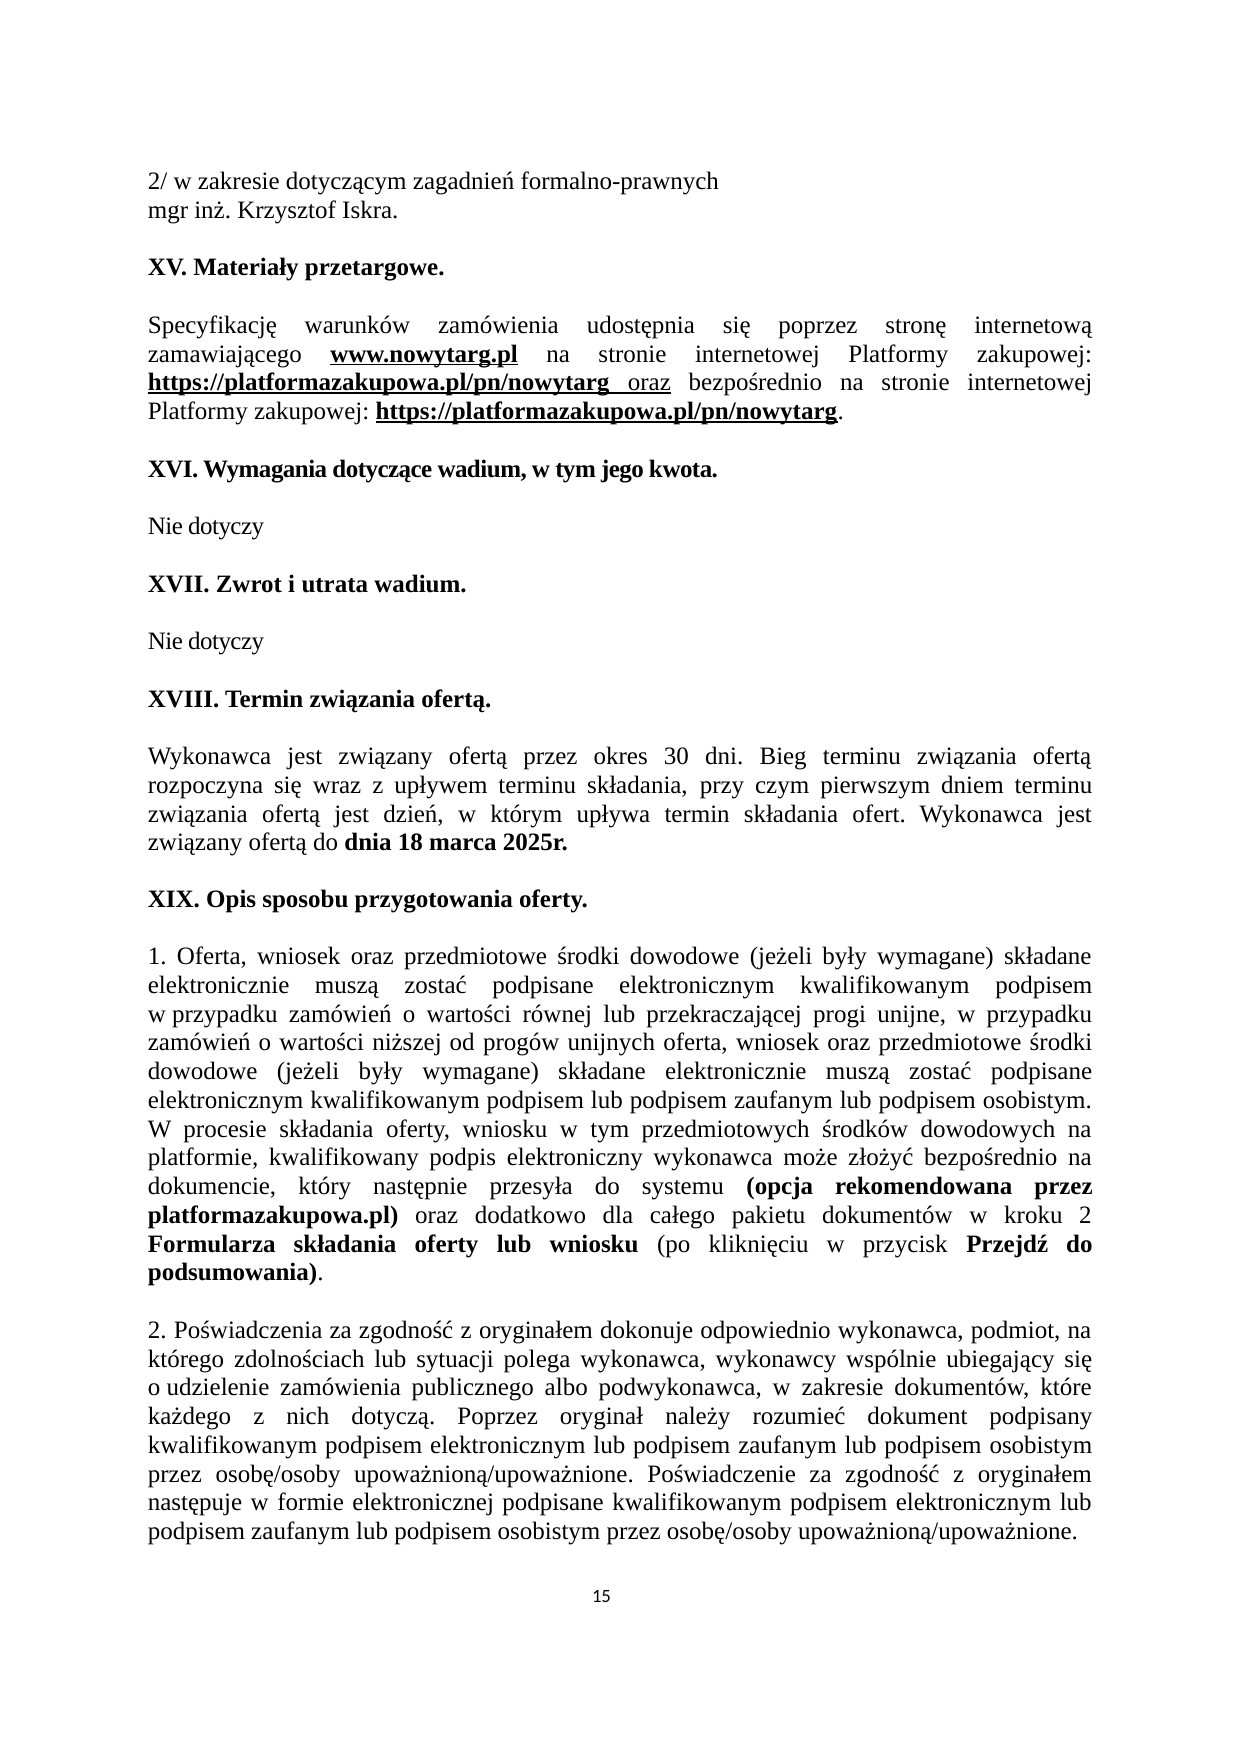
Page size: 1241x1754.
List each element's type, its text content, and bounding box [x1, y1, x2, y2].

text XV. Materiały przetargowe. [148, 252, 1093, 281]
text Wykonawca jest związany ofertą przez okres 30 dni. Bieg terminu związania ofertą rozpoczyna się wraz z upływem terminu składania, przy czym pierwszym dniem terminu związania ofertą jest dzień, w którym upływa termin składania ofert. Wykonawca jest związany ofertą do dnia 18 marca 2025r. [148, 741, 1093, 856]
text XIX. Opis sposobu przygotowania oferty. [148, 884, 1093, 912]
text XVI. Wymagania dotyczące wadium, w tym jego kwota. [148, 454, 1093, 482]
text Nie dotyczy [148, 511, 1093, 540]
text 2. Poświadczenia za zgodność z oryginałem dokonuje odpowiednio wykonawca, podmiot, na którego zdolnościach lub sytuacji polega wykonawca, wykonawcy wspólnie ubiegający się o udzielenie zamówienia publicznego albo podwykonawca, w zakresie dokumentów, które każdego z nich dotyczą. Poprzez oryginał należy rozumieć dokument podpisany kwalifikowanym podpisem elektronicznym lub podpisem zaufanym lub podpisem osobistym przez osobę/osoby upoważnioną/upoważnione. Poświadczenie za zgodność z oryginałem następuje w formie elektronicznej podpisane kwalifikowanym podpisem elektronicznym lub podpisem zaufanym lub podpisem osobistym przez osobę/osoby upoważnioną/upoważnione. [148, 1315, 1093, 1545]
text XVIII. Termin związania ofertą. [148, 684, 1093, 712]
text Nie dotyczy [148, 626, 1093, 655]
text 2/ w zakresie dotyczącym zagadnień formalno-prawnych [148, 166, 1093, 195]
text 1. Oferta, wniosek oraz przedmiotowe środki dowodowe (jeżeli były wymagane) składane elektronicznie muszą zostać podpisane elektronicznym kwalifikowanym podpisem w przypadku zamówień o wartości równej lub przekraczającej progi unijne, w przypadku zamówień o wartości niższej od progów unijnych oferta, wniosek oraz przedmiotowe środki dowodowe (jeżeli były wymagane) składane elektronicznie muszą zostać podpisane elektronicznym kwalifikowanym podpisem lub podpisem zaufanym lub podpisem osobistym. W procesie składania oferty, wniosku w tym przedmiotowych środków dowodowych na platformie, kwalifikowany podpis elektroniczny wykonawca może złożyć bezpośrednio na dokumencie, który następnie przesyła do systemu (opcja rekomendowana przez platformazakupowa.pl) oraz dodatkowo dla całego pakietu dokumentów w kroku 2 Formularza składania oferty lub wniosku (po kliknięciu w przycisk Przejdź do podsumowania). [148, 941, 1093, 1286]
text mgr inż. Krzysztof Iskra. [148, 195, 1093, 224]
text Specyfikację warunków zamówienia udostępnia się poprzez stronę internetową zamawiającego www.nowytarg.pl na stronie internetowej Platformy zakupowej: https://platformazakupowa.pl/pn/nowytarg oraz bezpośrednio na stronie internetowej Platformy zakupowej: https://platformazakupowa.pl/pn/nowytarg. [148, 310, 1093, 425]
text XVII. Zwrot i utrata wadium. [148, 569, 1093, 597]
